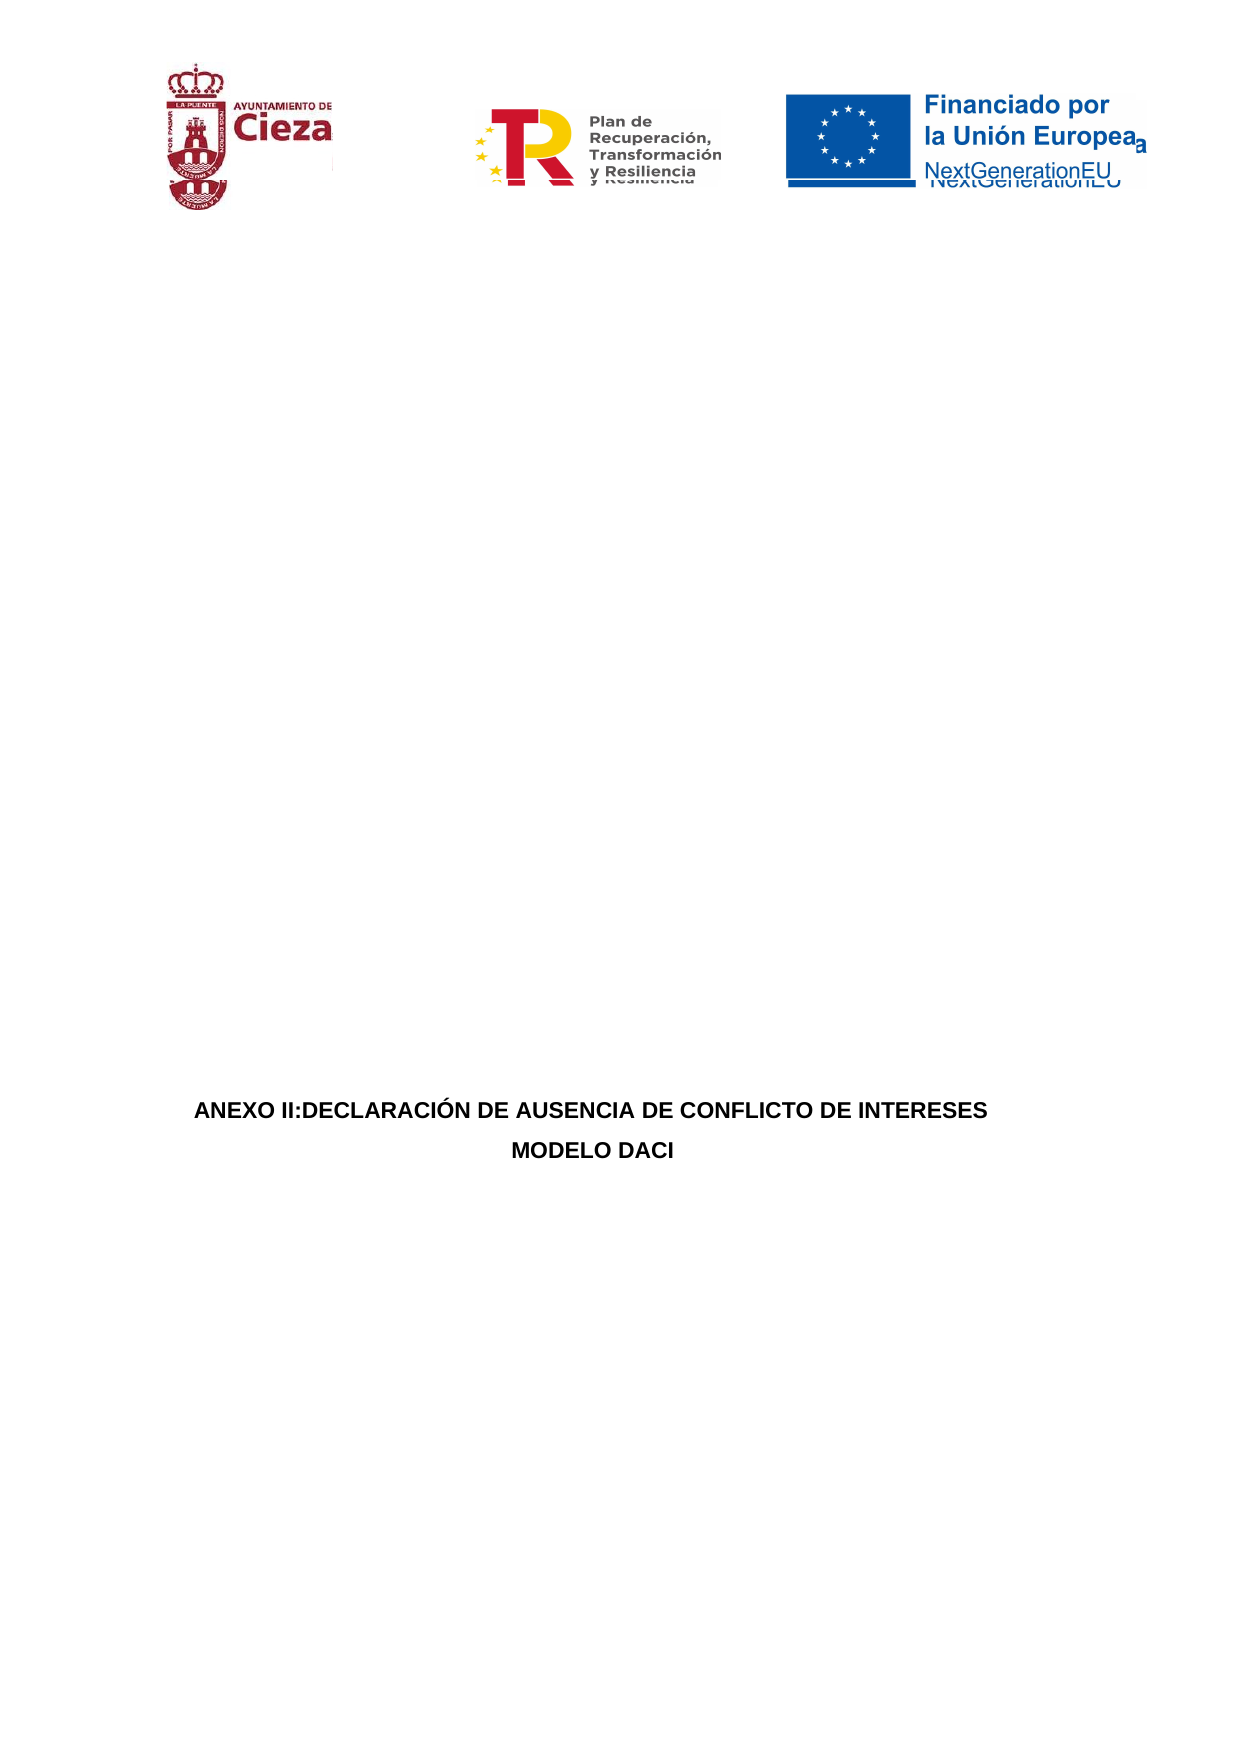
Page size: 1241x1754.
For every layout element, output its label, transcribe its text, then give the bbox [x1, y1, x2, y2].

picture [166, 62, 333, 210]
picture [475, 109, 721, 187]
picture [784, 93, 1148, 189]
text ANEXO II:DECLARACIÓN DE AUSENCIA DE CONFLICTO DE INTERESES MODELO DACI [193, 1097, 1071, 1163]
